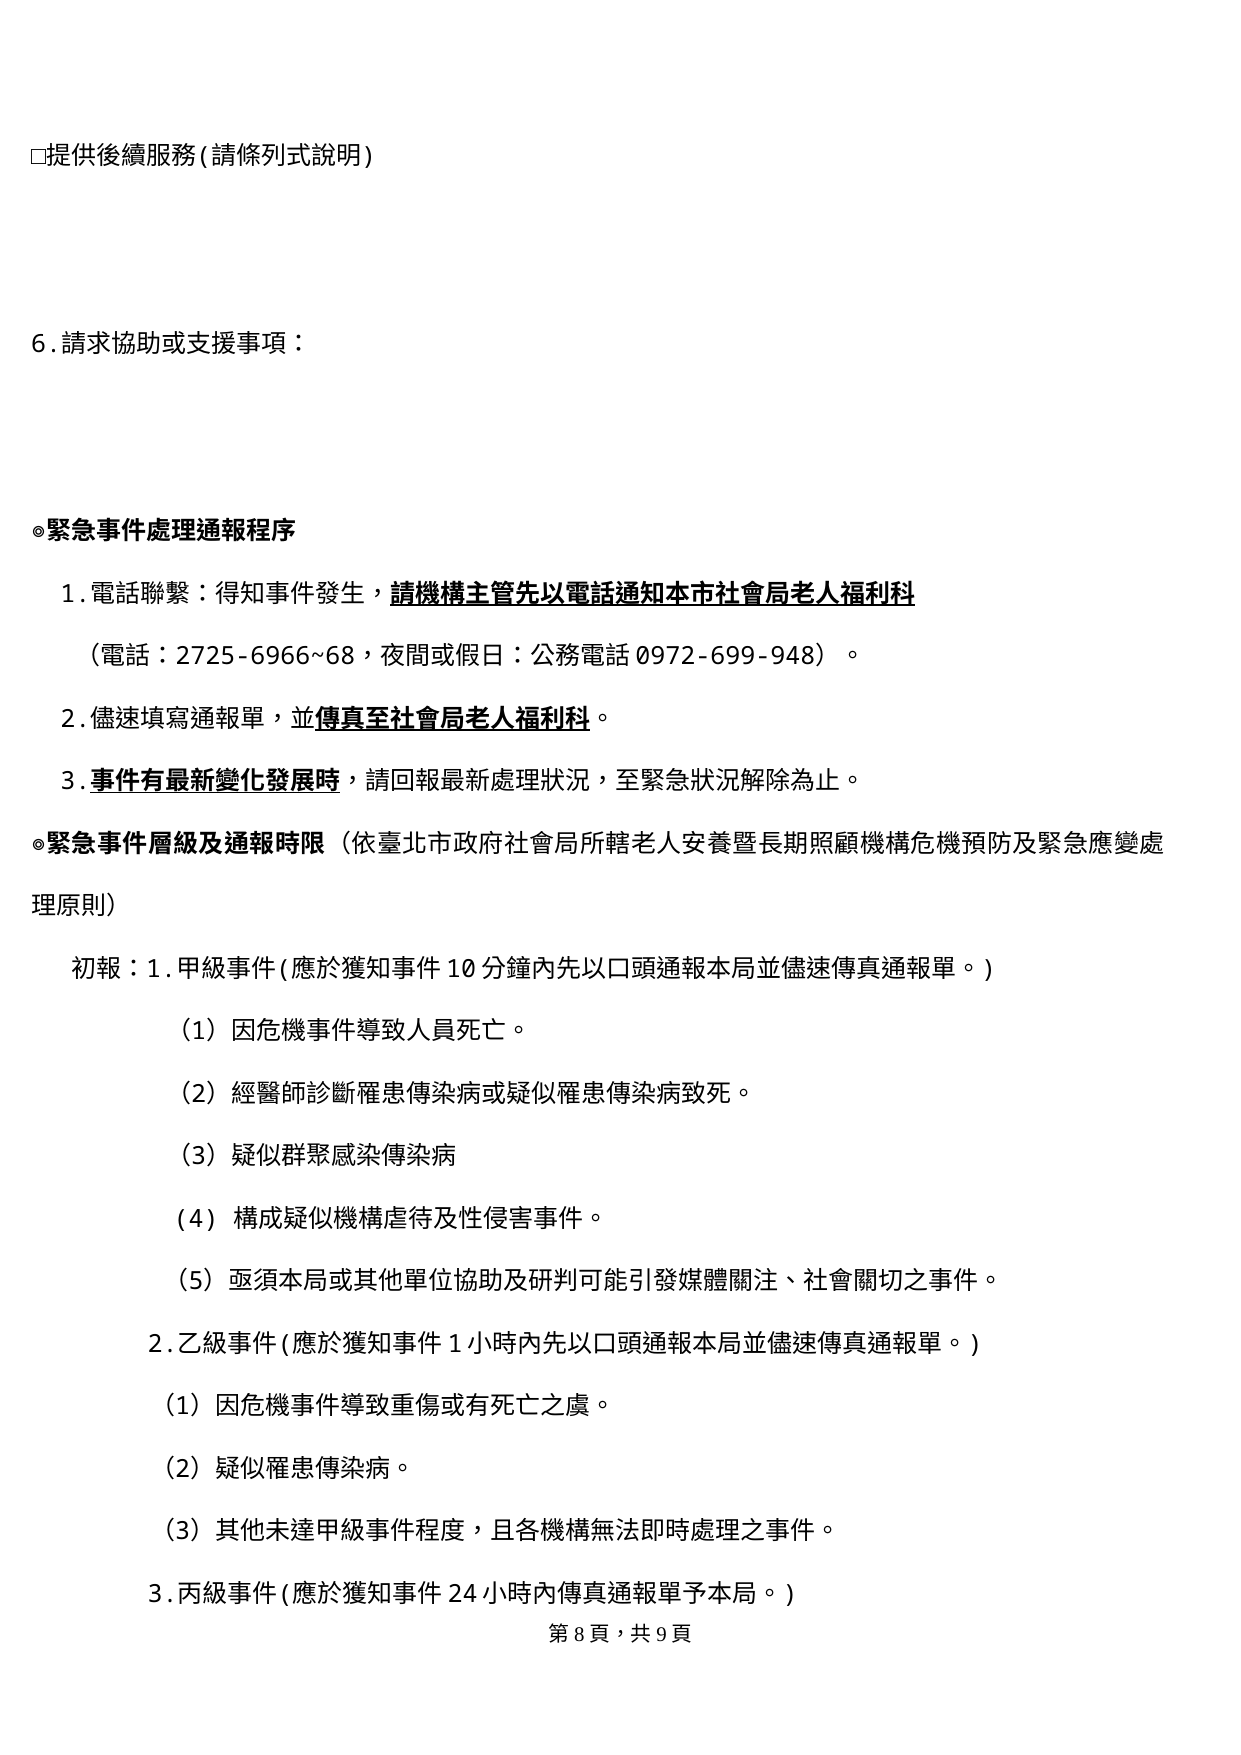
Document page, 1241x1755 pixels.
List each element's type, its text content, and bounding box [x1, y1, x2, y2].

text （5）亟須本局或其他單位協助及研判可能引發媒體關注、社會關切之事件。 [31, 1237, 1165, 1299]
text （3）其他未達甲級事件程度，且各機構無法即時處理之事件。 [75, 1487, 1165, 1549]
text 2.乙級事件(應於獲知事件1小時內先以口頭通報本局並儘速傳真通報單。) [75, 1299, 1165, 1362]
text 初報：1.甲級事件(應於獲知事件10分鐘內先以口頭通報本局並儘速傳真通報單。) [31, 924, 1184, 987]
text 6.請求協助或支援事項： [31, 299, 1165, 362]
text （1）因危機事件導致重傷或有死亡之虞。 [75, 1362, 1165, 1424]
text ◎緊急事件處理通報程序 [31, 487, 1165, 549]
text 2.儘速填寫通報單，並傳真至社會局老人福利科。 [60, 674, 1165, 737]
text ◎緊急事件層級及通報時限（依臺北市政府社會局所轄老人安養暨長期照顧機構危機預防及緊急應變處理原則） [31, 799, 1165, 924]
text 3.事件有最新變化發展時，請回報最新處理狀況，至緊急狀況解除為止。 [60, 737, 1165, 799]
text （電話：2725-6966~68，夜間或假日：公務電話0972-699-948）。 [60, 612, 1165, 674]
text （2）經醫師診斷罹患傳染病或疑似罹患傳染病致死。 [31, 1049, 1165, 1112]
text □提供後續服務(請條列式說明) [31, 112, 1165, 174]
text （3）疑似群聚感染傳染病 [31, 1112, 1165, 1174]
text （2）疑似罹患傳染病。 [75, 1424, 1165, 1487]
text (4) 構成疑似機構虐待及性侵害事件。 [31, 1174, 1165, 1237]
text 1.電話聯繫：得知事件發生，請機構主管先以電話通知本市社會局老人福利科 [60, 549, 1165, 612]
text 3.丙級事件(應於獲知事件24小時內傳真通報單予本局。) [75, 1549, 1165, 1612]
text （1）因危機事件導致人員死亡。 [31, 987, 1165, 1049]
